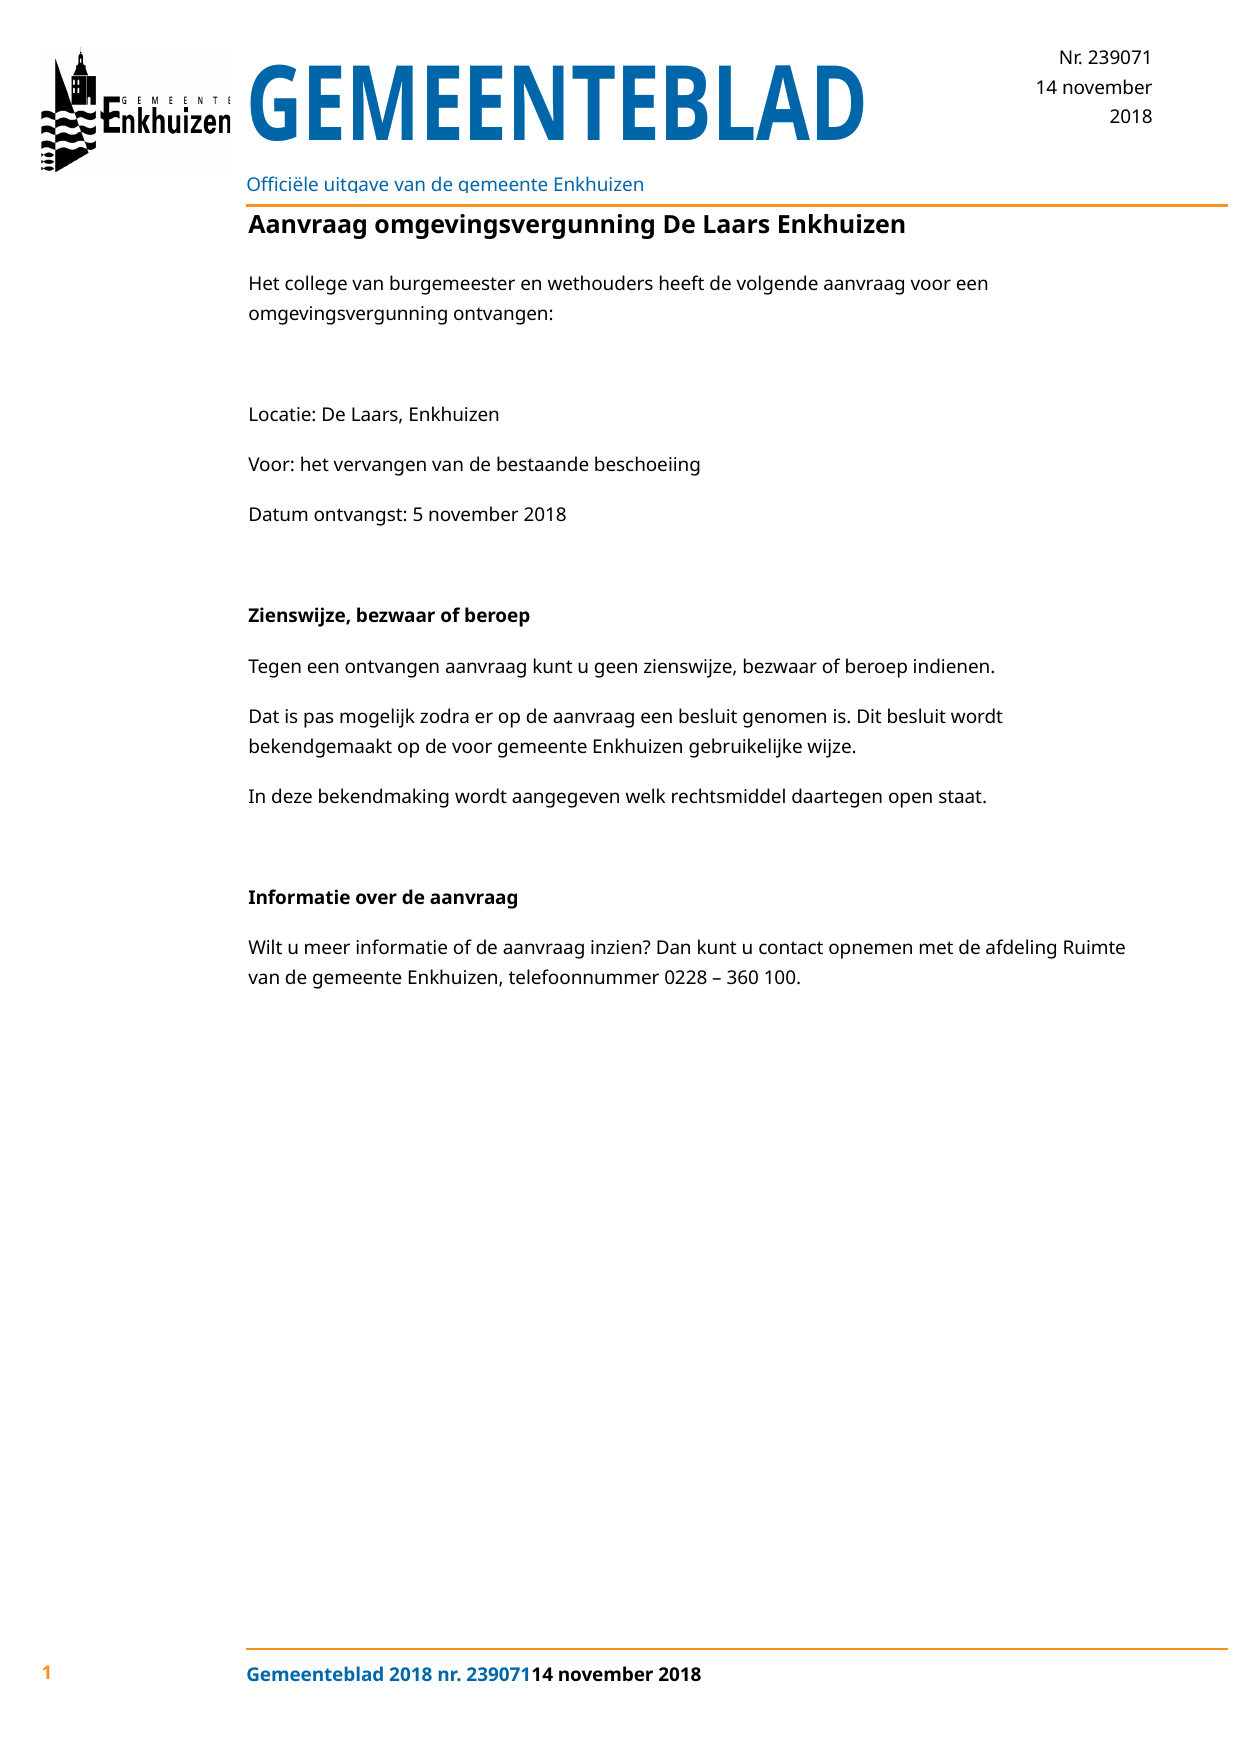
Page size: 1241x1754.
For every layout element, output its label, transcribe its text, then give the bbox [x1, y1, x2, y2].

text Wilt u meer informatie of de aanvraag inzien? Dan kunt u contact opnemen met de afdeling Ruimte van de gemeente Enkhuizen, telefoonnummer 0228 – 360 100. [248, 934, 1152, 990]
text Het college van burgemeester en wethouders heeft de volgende aanvraag voor een omgevingsvergunning ontvangen: [248, 270, 1152, 326]
text Voor: het vervangen van de bestaande beschoeiing [248, 451, 1152, 477]
text Zienswijze, bezwaar of beroep [248, 602, 1152, 628]
text In deze bekendmaking wordt aangegeven welk rechtsmiddel daartegen open staat. [248, 783, 1152, 809]
text Locatie: De Laars, Enkhuizen [248, 401, 1152, 426]
text Dat is pas mogelijk zodra er op de aanvraag een besluit genomen is. Dit besluit wordt bekendgemaakt op de voor gemeente Enkhuizen gebruikelijke wijze. [248, 703, 1152, 758]
text Datum ontvangst: 5 november 2018 [248, 502, 1152, 527]
text Informatie over de aanvraag [248, 884, 1152, 910]
picture [41, 47, 231, 172]
text Tegen een ontvangen aanvraag kunt u geen zienswijze, bezwaar of beroep indienen. [248, 653, 1152, 678]
text Aanvraag omgevingsvergunning De Laars Enkhuizen [248, 207, 1152, 241]
